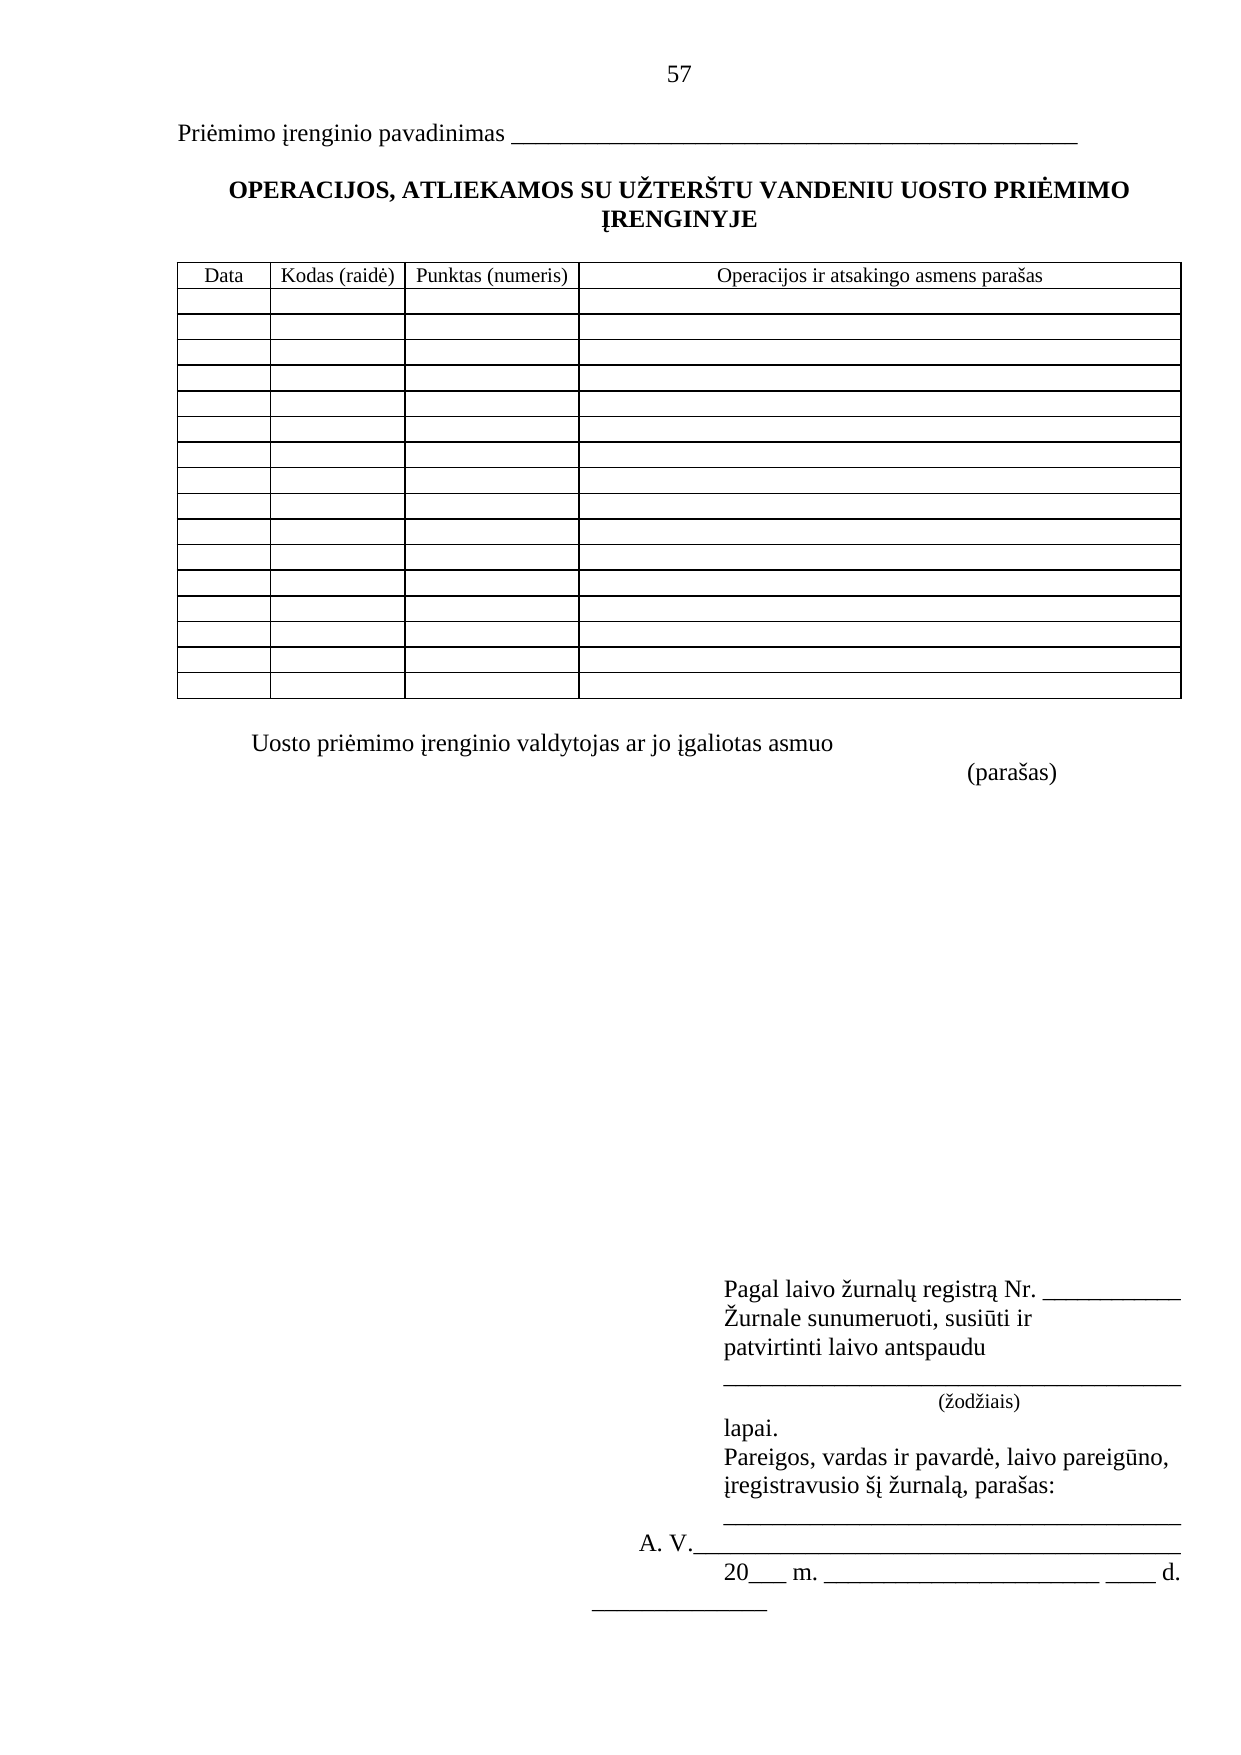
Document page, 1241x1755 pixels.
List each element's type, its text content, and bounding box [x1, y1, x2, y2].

table_cell [574, 673, 578, 697]
text Pareigos, vardas ir pavardė, laivo pareigūno, įregistravusio šį žurnalą, parašas: [723, 1442, 1181, 1499]
table_cell [574, 520, 578, 544]
table_cell [266, 571, 270, 595]
table_cell [266, 315, 270, 339]
table_cell [574, 443, 578, 467]
text (parašas) [177, 757, 1181, 785]
table_cell [574, 571, 578, 595]
table_cell [266, 545, 270, 569]
text Žurnale sunumeruoti, susiūti ir [649, 1303, 1181, 1332]
text (žodžiais) [177, 1389, 1181, 1413]
text 20___ m. ____ d. [649, 1557, 1181, 1586]
text patvirtinti laivo antspaudu [649, 1332, 1181, 1360]
text OPERACIJOS, ATLIEKAMOS SU UŽTERŠTU VANDENIU UOSTO PRIĖMIMO ĮRENGINYJE [177, 176, 1181, 233]
table_cell [266, 392, 270, 416]
table_cell [266, 443, 270, 467]
text ______________ [177, 1586, 1181, 1614]
table_cell [574, 417, 578, 441]
table_cell [574, 545, 578, 569]
text Priėmimo įrenginio pavadinimas [177, 118, 1181, 147]
table_cell [574, 315, 578, 339]
table_cell [266, 597, 270, 621]
text A. V. [565, 1528, 1181, 1557]
table_cell [266, 520, 270, 544]
table_cell [574, 597, 578, 621]
text Uosto priėmimo įrenginio valdytojas ar jo įgaliotas asmuo [177, 728, 1181, 757]
table_cell [266, 366, 270, 390]
table_cell [266, 340, 270, 364]
table_cell [266, 494, 270, 518]
table_cell [574, 340, 578, 364]
table_cell [266, 289, 270, 313]
text lapai. [649, 1413, 1181, 1442]
table_cell [266, 468, 270, 492]
table_cell [574, 468, 578, 492]
table_cell [266, 673, 270, 697]
table_cell [266, 622, 270, 646]
table_cell [266, 648, 270, 672]
table_cell [574, 289, 578, 313]
table_cell [266, 417, 270, 441]
table_cell [574, 392, 578, 416]
table_header Data [266, 263, 270, 287]
table_cell [574, 366, 578, 390]
table_cell [574, 648, 578, 672]
table_cell [574, 622, 578, 646]
text Pagal laivo žurnalų registrą Nr. [649, 1274, 1181, 1303]
table_cell [574, 494, 578, 518]
